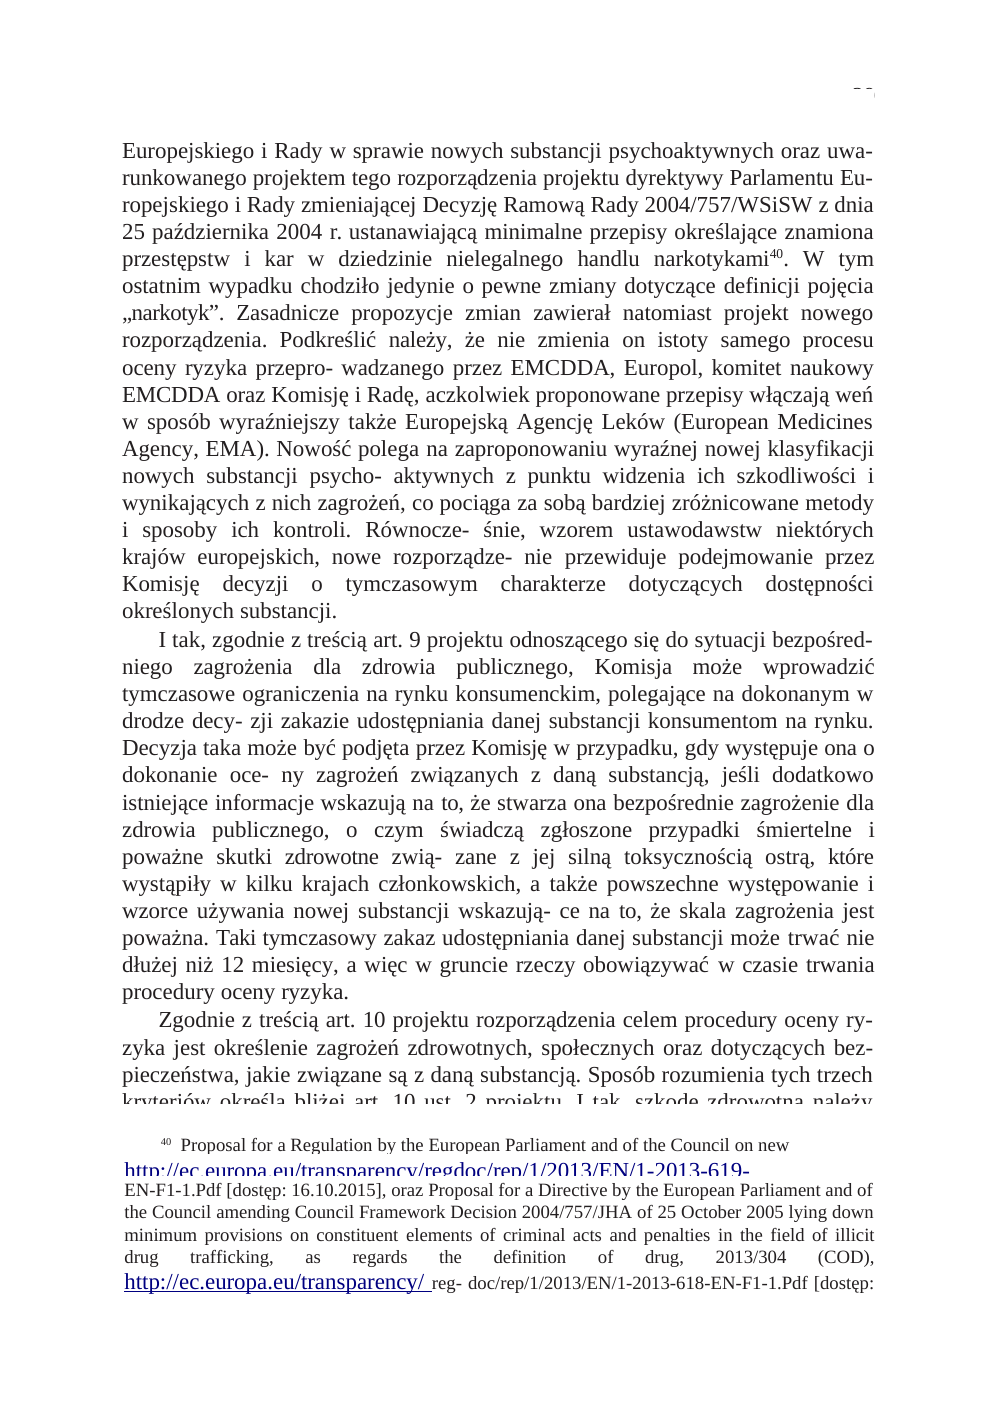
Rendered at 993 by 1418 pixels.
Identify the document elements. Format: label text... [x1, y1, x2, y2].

text EN-F1-1.Pdf [dostęp: 16.10.2015], oraz Proposal for a Directive by the European Parliament and of the Council amending Council Framework Decision 2004/757/JHA of 25 October 2005 lying down minimum provisions on constituent elements of criminal acts and penalties in the field of illicit drug trafficking, as regards the definition of drug, 2013/304 (COD), http://ec.europa.eu/transparency/ reg- doc/rep/1/2013/EN/1-2013-618-EN-F1-1.Pdf [dostęp: 16.10.2015]. [124, 1179, 874, 1296]
text Zgodnie z treścią art. 10 projektu rozporządzenia celem procedury oceny ry- zyka jest określenie zagrożeń zdrowotnych, społecznych oraz dotyczących bez- pieczeństwa, jakie związane są z daną substancją. Sposób rozumienia tych trzech kryteriów określa bliżej art. 10 ust. 2 projektu. I tak, szkodę zdrowotną należy rozumieć jako szkodę spowodowaną używaniem danej substancji związaną z jej [122, 1006, 874, 1104]
text Europejskiego i Rady w sprawie nowych substancji psychoaktywnych oraz uwa- runkowanego projektem tego rozporządzenia projektu dyrektywy Parlamentu Eu- ropejskiego i Rady zmieniającej Decyzję Ramową Rady 2004/757/WSiSW z dnia 25 października 2004 r. ustanawiającą minimalne przepisy określające znamiona przestępstw i kar w dziedzinie nielegalnego handlu narkotykami40. W tym ostatnim wypadku chodziło jedynie o pewne zmiany dotyczące definicji pojęcia „narkotyk”. Zasadnicze propozycje zmian zawierał natomiast projekt nowego rozporządzenia. Podkreślić należy, że nie zmienia on istoty samego procesu oceny ryzyka przepro- wadzanego przez EMCDDA, Europol, komitet naukowy EMCDDA oraz Komisję i Radę, aczkolwiek proponowane przepisy włączają weń w sposób wyraźniejszy także Europejską Agencję Leków (European Medicines Agency, EMA). Nowość polega na zaproponowaniu wyraźnej nowej klasyfikacji nowych substancji psycho- aktywnych z punktu widzenia ich szkodliwości i wynikających z nich zagrożeń, co pociąga za sobą bardziej zróżnicowane metody i sposoby ich kontroli. Równocze- śnie, wzorem ustawodawstw niektórych krajów europejskich, nowe rozporządze- nie przewiduje podejmowanie przez Komisję decyzji o tymczasowym charakterze dotyczących dostępności określonych substancji. [122, 137, 874, 624]
text 29 [852, 82, 876, 108]
text 40 [161, 1136, 173, 1148]
text substances, 2013/305 (COD), http://ec.europa.eu/transparency/regdoc/rep/1/2013/EN/1-2013-619- [124, 1157, 876, 1176]
text I tak, zgodnie z treścią art. 9 projektu odnoszącego się do sytuacji bezpośred- niego zagrożenia dla zdrowia publicznego, Komisja może wprowadzić tymczasowe ograniczenia na rynku konsumenckim, polegające na dokonanym w drodze decy- zji zakazie udostępniania danej substancji konsumentom na rynku. Decyzja taka może być podjęta przez Komisję w przypadku, gdy występuje ona o dokonanie oce- ny zagrożeń związanych z daną substancją, jeśli dodatkowo istniejące informacje wskazują na to, że stwarza ona bezpośrednie zagrożenie dla zdrowia publicznego, o czym świadczą zgłoszone przypadki śmiertelne i poważne skutki zdrowotne zwią- zane z jej silną toksycznością ostrą, które wystąpiły w kilku krajach członkowskich, a także powszechne występowanie i wzorce używania nowej substancji wskazują- ce na to, że skala zagrożenia jest poważna. Taki tymczasowy zakaz udostępniania danej substancji może trwać nie dłużej niż 12 miesięcy, a więc w gruncie rzeczy obowiązywać w czasie trwania procedury oceny ryzyka. [122, 626, 874, 1004]
text Proposal for a Regulation by the European Parliament and of the Council on new psychoactive [180, 1134, 876, 1154]
